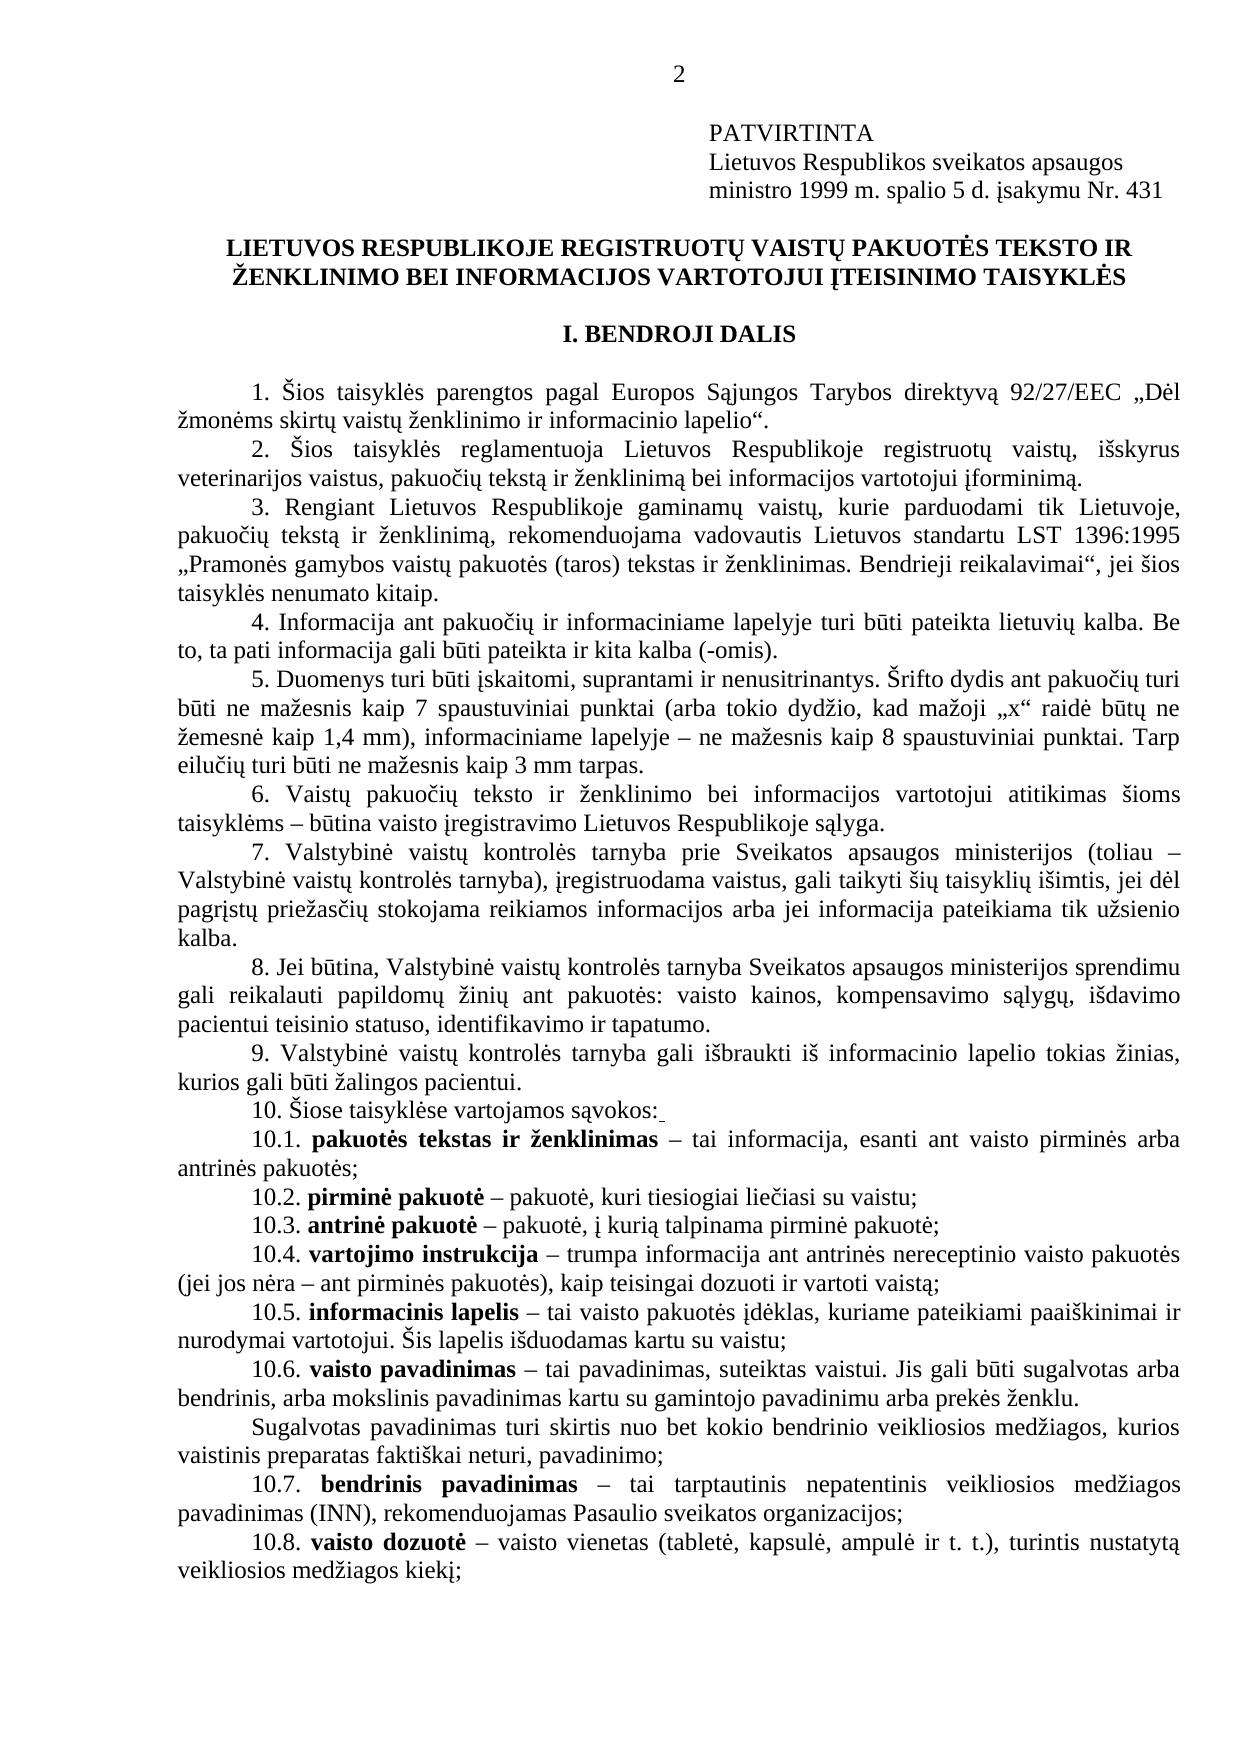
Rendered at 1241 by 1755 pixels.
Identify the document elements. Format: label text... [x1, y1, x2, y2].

text 6. Vaistų pakuočių teksto ir ženklinimo bei informacijos vartotojui atitikimas šioms taisyklėms – būtina vaisto įregistravimo Lietuvos Respublikoje sąlyga. [177, 779, 1181, 837]
text 10.8. vaisto dozuotė – vaisto vienetas (tabletė, kapsulė, ampulė ir t. t.), turintis nustatytą veikliosios medžiagos kiekį; [177, 1527, 1181, 1584]
text 10.4. vartojimo instrukcija – trumpa informacija ant antrinės nereceptinio vaisto pakuotės (jei jos nėra – ant pirminės pakuotės), kaip teisingai dozuoti ir vartoti vaistą; [177, 1239, 1181, 1297]
text 7. Valstybinė vaistų kontrolės tarnyba prie Sveikatos apsaugos ministerijos (toliau – Valstybinė vaistų kontrolės tarnyba), įregistruodama vaistus, gali taikyti šių taisyklių išimtis, jei dėl pagrįstų priežasčių stokojama reikiamos informacijos arba jei informacija pateikiama tik užsienio kalba. [177, 837, 1181, 952]
text 2. Šios taisyklės reglamentuoja Lietuvos Respublikoje registruotų vaistų, išskyrus veterinarijos vaistus, pakuočių tekstą ir ženklinimą bei informacijos vartotojui įforminimą. [177, 434, 1181, 492]
text 10. Šiose taisyklėse vartojamos sąvokos: [177, 1096, 1181, 1124]
text PATVIRTINTA [177, 118, 1181, 147]
text Sugalvotas pavadinimas turi skirtis nuo bet kokio bendrinio veikliosios medžiagos, kurios vaistinis preparatas faktiškai neturi, pavadinimo; [177, 1412, 1181, 1469]
text 3. Rengiant Lietuvos Respublikoje gaminamų vaistų, kurie parduodami tik Lietuvoje, pakuočių tekstą ir ženklinimą, rekomenduojama vadovautis Lietuvos standartu LST 1396:1995 „Pramonės gamybos vaistų pakuotės (taros) tekstas ir ženklinimas. Bendrieji reikalavimai“, jei šios taisyklės nenumato kitaip. [177, 492, 1181, 607]
text 10.5. informacinis lapelis – tai vaisto pakuotės įdėklas, kuriame pateikiami paaiškinimai ir nurodymai vartotojui. Šis lapelis išduodamas kartu su vaistu; [177, 1297, 1181, 1354]
text ministro 1999 m. spalio 5 d. įsakymu Nr. 431 [177, 176, 1181, 204]
text Lietuvos Respublikos sveikatos apsaugos [177, 147, 1181, 176]
text 10.6. vaisto pavadinimas – tai pavadinimas, suteiktas vaistui. Jis gali būti sugalvotas arba bendrinis, arba mokslinis pavadinimas kartu su gamintojo pavadinimu arba prekės ženklu. [177, 1354, 1181, 1412]
text 10.1. pakuotės tekstas ir ženklinimas – tai informacija, esanti ant vaisto pirminės arba antrinės pakuotės; [177, 1124, 1181, 1182]
text 8. Jei būtina, Valstybinė vaistų kontrolės tarnyba Sveikatos apsaugos ministerijos sprendimu gali reikalauti papildomų žinių ant pakuotės: vaisto kainos, kompensavimo sąlygų, išdavimo pacientui teisinio statuso, identifikavimo ir tapatumo. [177, 952, 1181, 1038]
text 1. Šios taisyklės parengtos pagal Europos Sąjungos Tarybos direktyvą 92/27/EEC „Dėl žmonėms skirtų vaistų ženklinimo ir informacinio lapelio“. [177, 377, 1181, 434]
text 10.2. pirminė pakuotė – pakuotė, kuri tiesiogiai liečiasi su vaistu; [177, 1182, 1181, 1211]
text 10.7. bendrinis pavadinimas – tai tarptautinis nepatentinis veikliosios medžiagos pavadinimas (INN), rekomenduojamas Pasaulio sveikatos organizacijos; [177, 1469, 1181, 1527]
text Lietuvos Respublikoje registruotų vaistų pakuotės teksto ir ženklinimo bei informacijos vartotojui įteisinimo taisyklės [177, 233, 1181, 291]
text 4. Informacija ant pakuočių ir informaciniame lapelyje turi būti pateikta lietuvių kalba. Be to, ta pati informacija gali būti pateikta ir kita kalba (-omis). [177, 607, 1181, 664]
text 5. Duomenys turi būti įskaitomi, suprantami ir nenusitrinantys. Šrifto dydis ant pakuočių turi būti ne mažesnis kaip 7 spaustuviniai punktai (arba tokio dydžio, kad mažoji „x“ raidė būtų ne žemesnė kaip 1,4 mm), informaciniame lapelyje – ne mažesnis kaip 8 spaustuviniai punktai. Tarp eilučių turi būti ne mažesnis kaip 3 mm tarpas. [177, 664, 1181, 779]
text 10.3. antrinė pakuotė – pakuotė, į kurią talpinama pirminė pakuotė; [177, 1211, 1181, 1239]
text 9. Valstybinė vaistų kontrolės tarnyba gali išbraukti iš informacinio lapelio tokias žinias, kurios gali būti žalingos pacientui. [177, 1038, 1181, 1096]
text I. Bendroji dalis [177, 319, 1181, 348]
